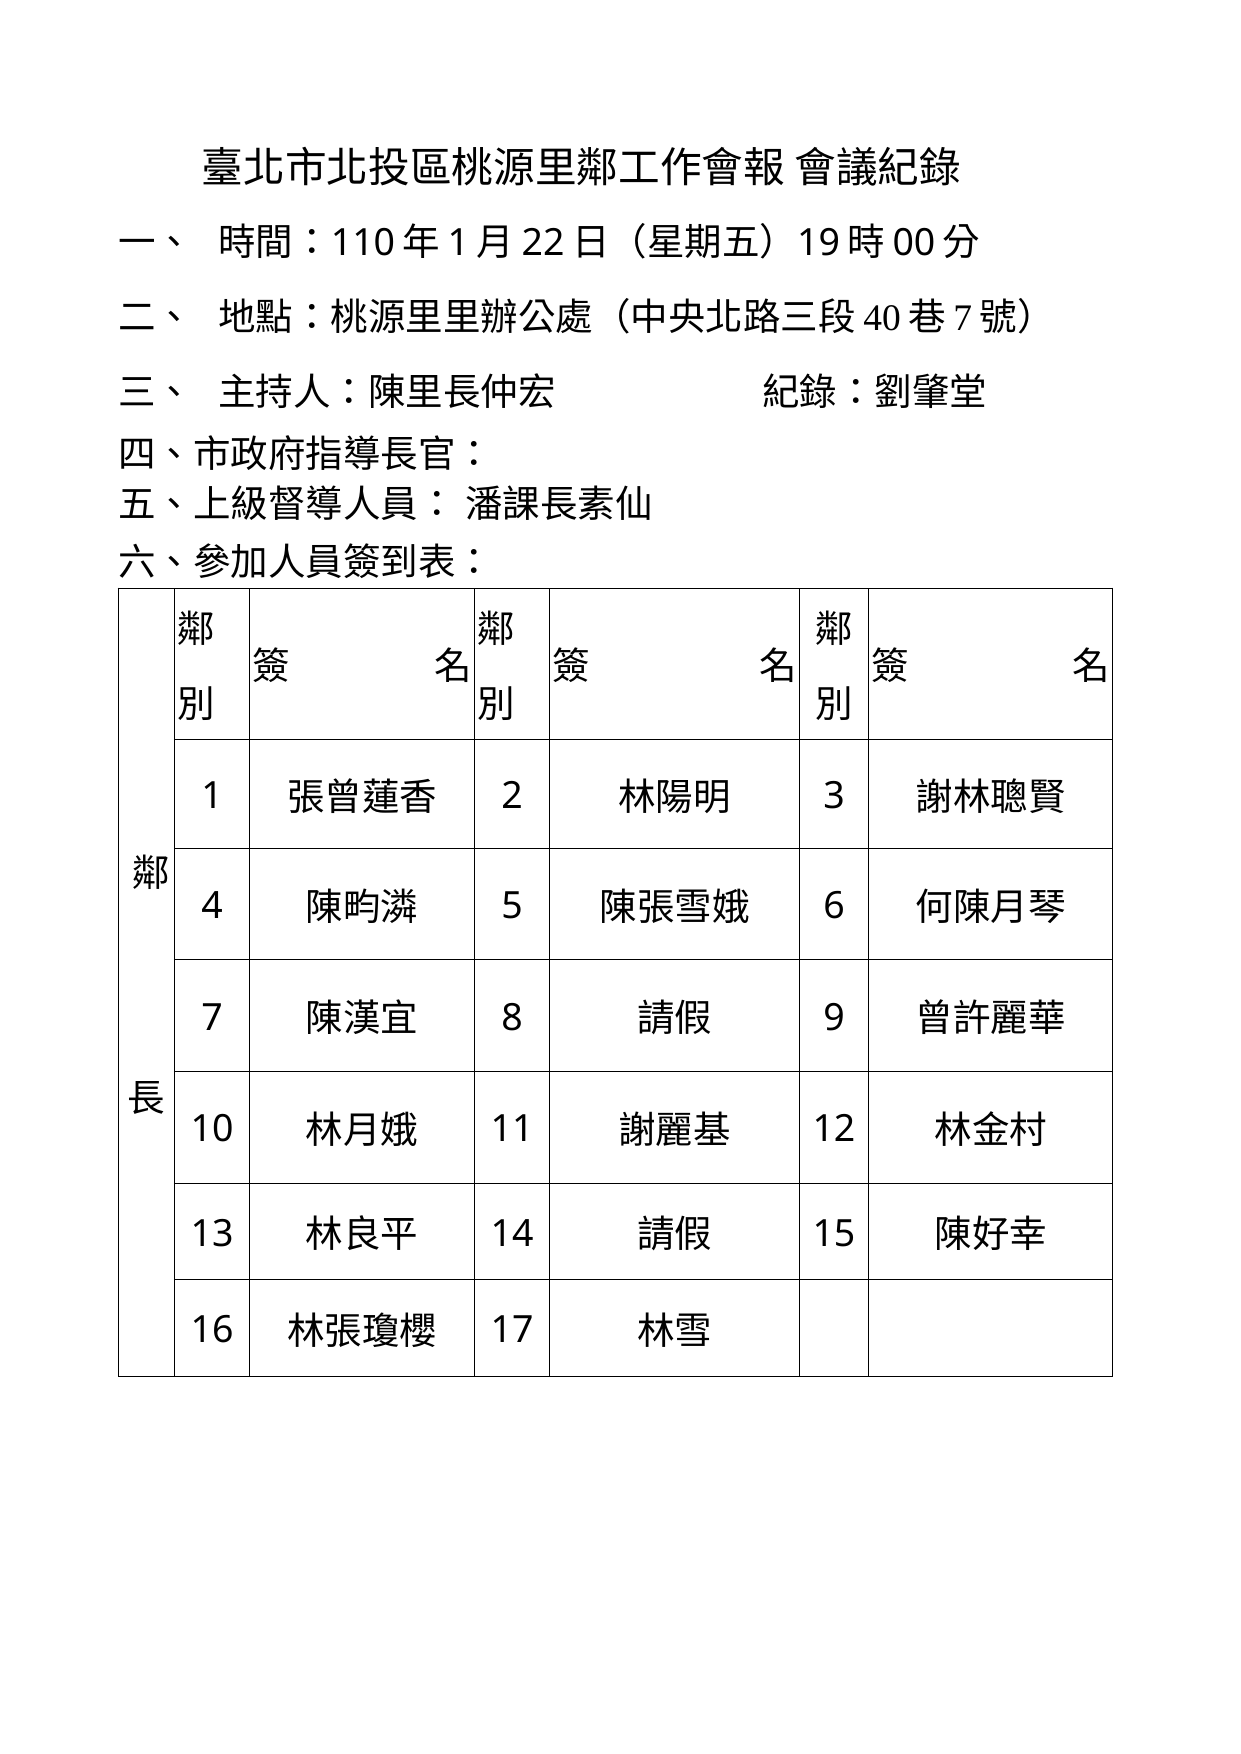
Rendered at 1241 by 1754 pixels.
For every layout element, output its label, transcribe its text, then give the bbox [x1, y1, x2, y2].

text 五、上級督導人員： 潘課長素仙 [118, 477, 1122, 527]
list 主持人：陳里長仲宏 紀錄：劉肇堂 [118, 352, 1122, 427]
table_cell 8 [475, 960, 549, 1071]
table_cell 請假 [550, 1184, 799, 1279]
table_header 鄰 長 [119, 589, 174, 1376]
table_cell 林金村 [869, 1072, 1112, 1182]
table_cell 何陳月琴 [869, 849, 1112, 959]
text 四、市政府指導長官： [118, 427, 1122, 477]
table_cell 7 [175, 960, 249, 1071]
table_cell 林月娥 [250, 1072, 474, 1182]
table_cell 謝麗基 [550, 1072, 799, 1182]
text 六、參加人員簽到表： [118, 527, 1122, 587]
table_cell 10 [175, 1072, 249, 1182]
table_cell 2 [475, 740, 549, 848]
table_cell 5 [475, 849, 549, 959]
table_cell 林陽明 [550, 740, 799, 848]
text 臺北市北投區桃源里鄰工作會報 會議紀錄 [118, 127, 1122, 202]
table_header 鄰別 [475, 589, 549, 738]
table_header 簽名 [550, 589, 799, 738]
table_cell [800, 1280, 868, 1376]
table_cell 16 [175, 1280, 249, 1376]
table_cell 請假 [550, 960, 799, 1071]
table_cell 林良平 [250, 1184, 474, 1279]
table_cell 14 [475, 1184, 549, 1279]
table_cell 1 [175, 740, 249, 848]
list 地點：桃源里里辦公處（中央北路三段40巷7號） [118, 277, 1122, 352]
table_cell 6 [800, 849, 868, 959]
table_cell 4 [175, 849, 249, 959]
list 時間：110年1月22日（星期五）19時00分 [118, 202, 1122, 277]
table_cell 張曾蓮香 [250, 740, 474, 848]
table_cell 陳畇潾 [250, 849, 474, 959]
table_cell 15 [800, 1184, 868, 1279]
table_header 簽名 [869, 589, 1112, 738]
table_header 簽名 [250, 589, 474, 738]
table_cell 陳漢宜 [250, 960, 474, 1071]
table_cell 陳好幸 [869, 1184, 1112, 1279]
table_cell 陳張雪娥 [550, 849, 799, 959]
table_cell 9 [800, 960, 868, 1071]
table_cell 林張瓊櫻 [250, 1280, 474, 1376]
table_cell [869, 1280, 1112, 1376]
table_cell 13 [175, 1184, 249, 1279]
table_cell 曾許麗華 [869, 960, 1112, 1071]
table_cell 3 [800, 740, 868, 848]
table_cell 17 [475, 1280, 549, 1376]
table_header 鄰別 [800, 589, 868, 738]
table_cell 12 [800, 1072, 868, 1182]
table_cell 11 [475, 1072, 549, 1182]
table_header 鄰別 [175, 589, 249, 738]
table_cell 謝林聰賢 [869, 740, 1112, 848]
table_cell 林雪 [550, 1280, 799, 1376]
